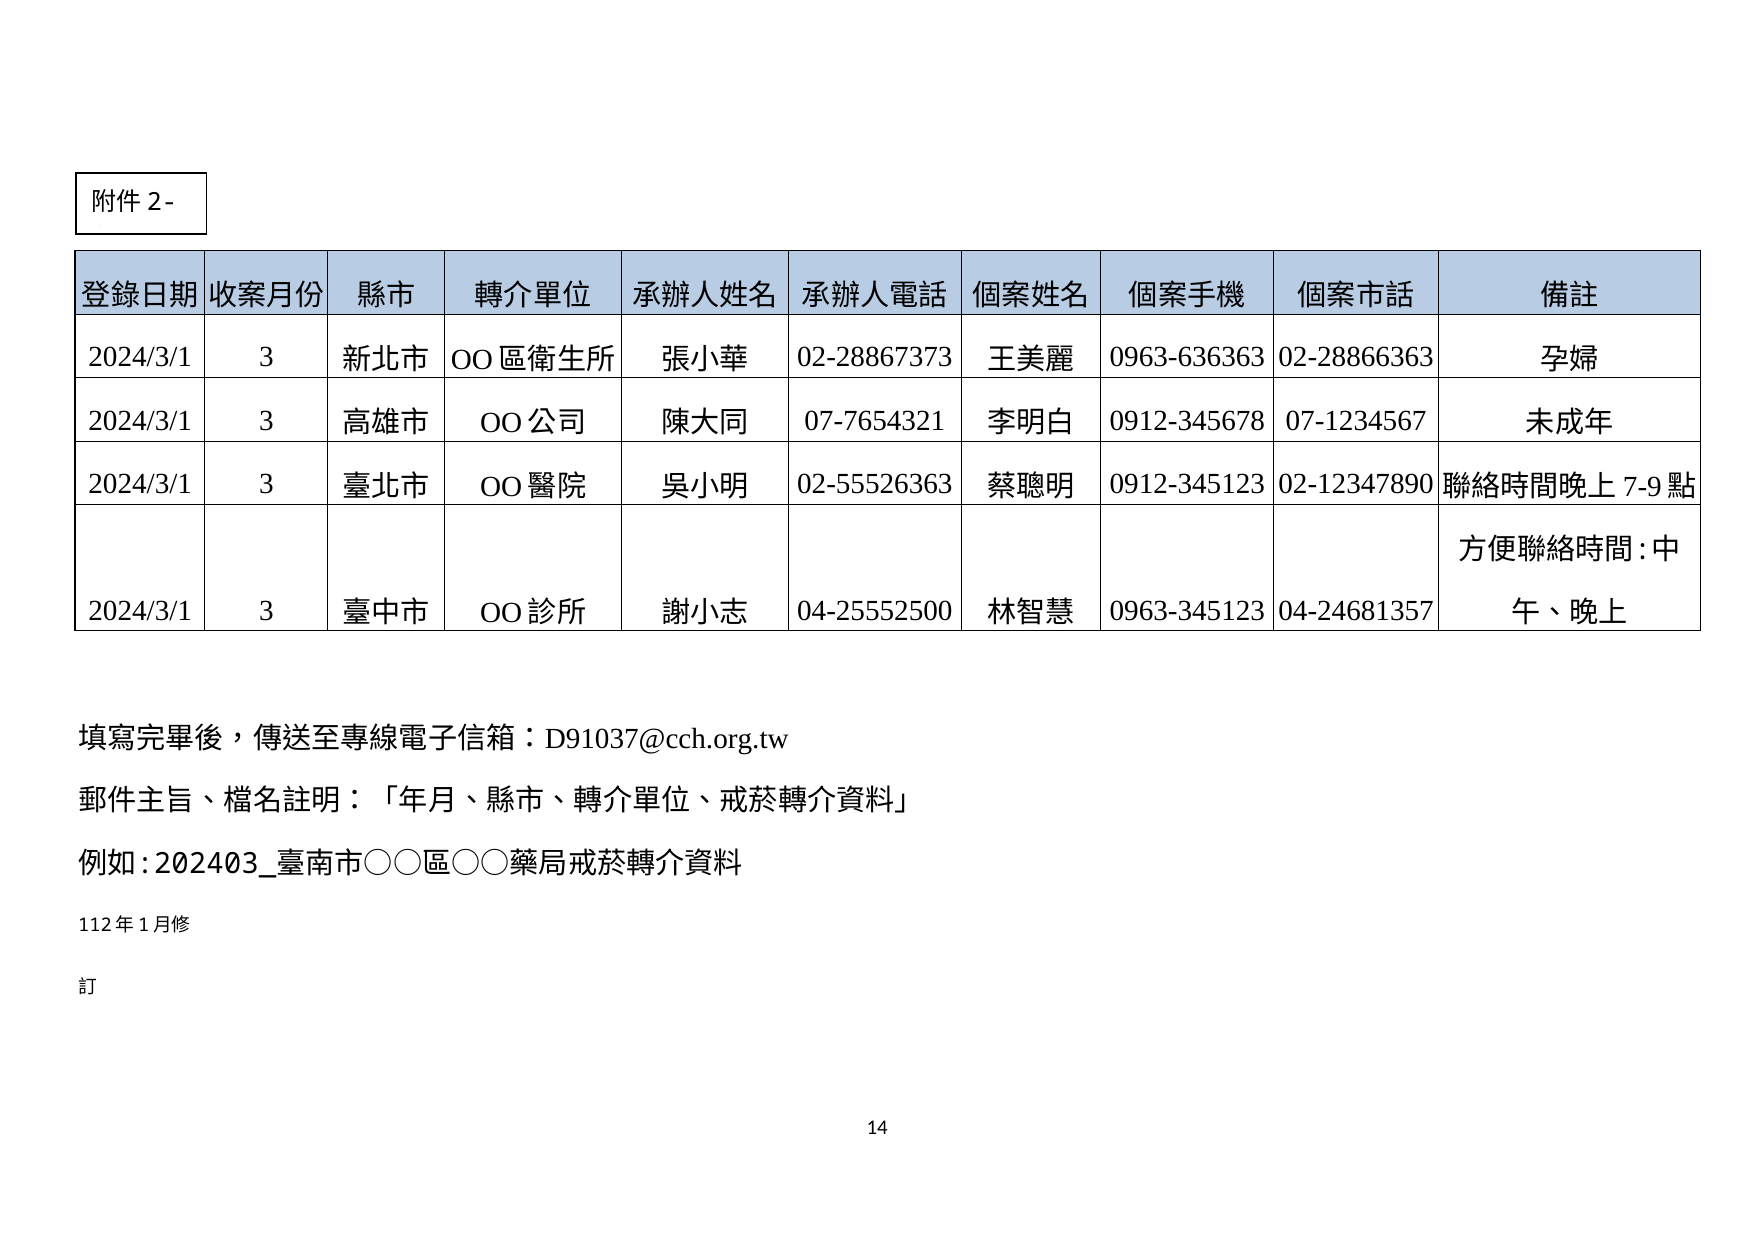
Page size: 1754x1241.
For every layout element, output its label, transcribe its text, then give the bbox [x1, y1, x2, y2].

table_cell 112年1月修訂 [75, 881, 205, 1006]
table_cell [205, 881, 328, 1006]
table_cell 07-1234567 [1274, 378, 1438, 441]
table_cell 新北市 [328, 315, 444, 377]
table_cell 3 [205, 505, 327, 630]
table_header 收案月份 [205, 251, 327, 314]
text 附件2-3 [92, 181, 191, 226]
table_cell OO區衛生所 [445, 315, 621, 377]
table_cell 方便聯絡時間:中午、晚上 [1439, 505, 1700, 630]
table_cell 2024/3/1 [76, 442, 204, 504]
table_cell [788, 881, 961, 1006]
table_cell [1438, 631, 1700, 694]
table_cell 陳大同 [622, 378, 788, 441]
table_cell [961, 631, 1101, 694]
table_cell 例如:202403_臺南市○○區○○藥局戒菸轉介資料 [75, 819, 788, 881]
table_cell 郵件主旨、檔名註明：「年月、縣市、轉介單位、戒菸轉介資料」 [75, 756, 961, 819]
table_header 縣市 [328, 251, 444, 314]
table_cell 孕婦 [1439, 315, 1700, 377]
table_cell 0912-345123 [1101, 442, 1273, 504]
table_cell 02-28866363 [1274, 315, 1438, 377]
table_cell [621, 631, 788, 694]
table_header 承辦人姓名 [622, 251, 788, 314]
table_cell [961, 694, 1101, 756]
table_cell [1438, 756, 1700, 819]
table_cell [1438, 819, 1700, 881]
table_cell 謝小志 [622, 505, 788, 630]
table_cell [1101, 881, 1273, 1006]
table_cell [961, 881, 1101, 1006]
table_header 登錄日期 [76, 251, 204, 314]
table_cell [1101, 694, 1273, 756]
table_cell 2024/3/1 [76, 505, 204, 630]
table_cell [1438, 694, 1700, 756]
table_cell 高雄市 [328, 378, 444, 441]
table_cell [1438, 881, 1700, 1006]
table_cell [1101, 756, 1273, 819]
table_cell [1101, 819, 1273, 881]
table_cell [961, 819, 1101, 881]
table_cell OO醫院 [445, 442, 621, 504]
table_cell OO公司 [445, 378, 621, 441]
table_cell 04-24681357 [1274, 505, 1438, 630]
table_cell [621, 881, 788, 1006]
table_cell 0963-636363 [1101, 315, 1273, 377]
table_cell 04-25552500 [789, 505, 961, 630]
table_cell 林智慧 [962, 505, 1100, 630]
table_cell [1274, 881, 1438, 1006]
table_header 個案市話 [1274, 251, 1438, 314]
table_cell 3 [205, 442, 327, 504]
table_cell OO診所 [445, 505, 621, 630]
table_cell 填寫完畢後，傳送至專線電子信箱：D91037@cch.org.tw [75, 694, 961, 756]
table_cell 王美麗 [962, 315, 1100, 377]
table_cell [1274, 694, 1438, 756]
table_cell 未成年 [1439, 378, 1700, 441]
table_header 個案手機 [1101, 251, 1273, 314]
table_cell [961, 756, 1101, 819]
table_cell [1274, 631, 1438, 694]
table_cell 3 [205, 315, 327, 377]
table_cell [788, 819, 961, 881]
table_cell 02-12347890 [1274, 442, 1438, 504]
table_cell 02-28867373 [789, 315, 961, 377]
table_cell 臺北市 [328, 442, 444, 504]
table_cell [788, 631, 961, 694]
table_cell [444, 631, 621, 694]
table_cell 02-55526363 [789, 442, 961, 504]
table_cell [444, 881, 621, 1006]
table_cell 0912-345678 [1101, 378, 1273, 441]
table_cell 蔡聰明 [962, 442, 1100, 504]
table_cell 0963-345123 [1101, 505, 1273, 630]
table_cell 2024/3/1 [76, 378, 204, 441]
table_cell 3 [205, 378, 327, 441]
table_cell 07-7654321 [789, 378, 961, 441]
table_cell [1274, 756, 1438, 819]
table_cell [1101, 631, 1273, 694]
table_header 承辦人電話 [789, 251, 961, 314]
table_cell [328, 881, 444, 1006]
table_cell [205, 631, 328, 694]
table_cell 張小華 [622, 315, 788, 377]
table_cell 2024/3/1 [76, 315, 204, 377]
table_cell [75, 631, 205, 694]
table_cell 聯絡時間晚上7-9點 [1439, 442, 1700, 504]
table_header 個案姓名 [962, 251, 1100, 314]
table_cell 臺中市 [328, 505, 444, 630]
table_cell 李明白 [962, 378, 1100, 441]
table_cell 吳小明 [622, 442, 788, 504]
table_header 備註 [1439, 251, 1700, 314]
table_header 轉介單位 [445, 251, 621, 314]
table_cell [1274, 819, 1438, 881]
table_cell [328, 631, 444, 694]
